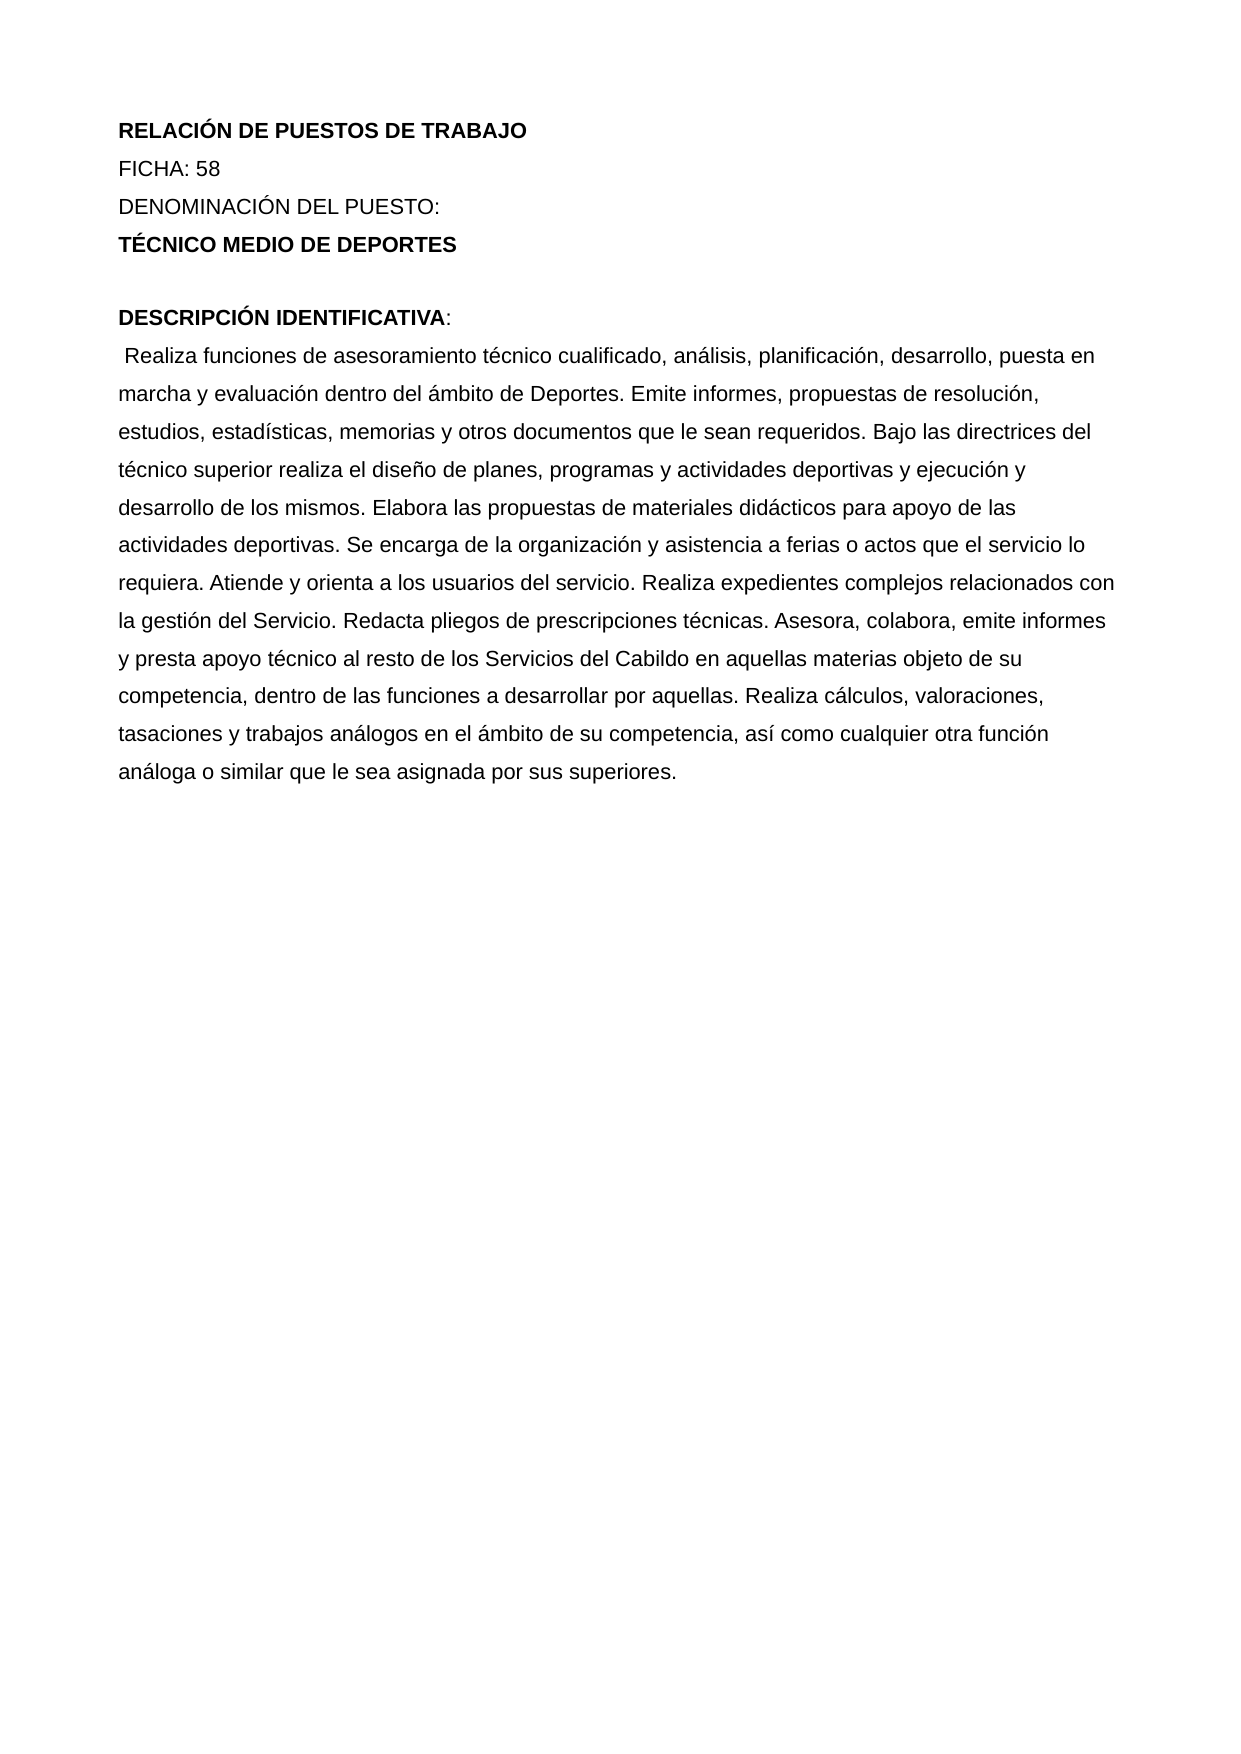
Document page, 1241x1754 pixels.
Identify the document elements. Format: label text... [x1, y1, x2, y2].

text FICHA: 58 [118, 156, 1122, 181]
text RELACIÓN DE PUESTOS DE TRABAJO [118, 118, 1122, 143]
text TÉCNICO MEDIO DE DEPORTES [118, 232, 1122, 257]
text DESCRIPCIÓN IDENTIFICATIVA: [118, 305, 1122, 331]
text Realiza funciones de asesoramiento técnico cualificado, análisis, planificación, desarrollo, puesta en marcha y evaluación dentro del ámbito de Deportes. Emite informes, propuestas de resolución, estudios, estadísticas, memorias y otros documentos que le sean requeridos. Bajo las directrices del técnico superior realiza el diseño de planes, programas y actividades deportivas y ejecución y desarrollo de los mismos. Elabora las propuestas de materiales didácticos para apoyo de las actividades deportivas. Se encarga de la organización y asistencia a ferias o actos que el servicio lo requiera. Atiende y orienta a los usuarios del servicio. Realiza expedientes complejos relacionados con la gestión del Servicio. Redacta pliegos de prescripciones técnicas. Asesora, colabora, emite informes y presta apoyo técnico al resto de los Servicios del Cabildo en aquellas materias objeto de su competencia, dentro de las funciones a desarrollar por aquellas. Realiza cálculos, valoraciones, tasaciones y trabajos análogos en el ámbito de su competencia, así como cualquier otra función análoga o similar que le sea asignada por sus superiores. [118, 343, 1122, 784]
text DENOMINACIÓN DEL PUESTO: [118, 194, 1122, 219]
